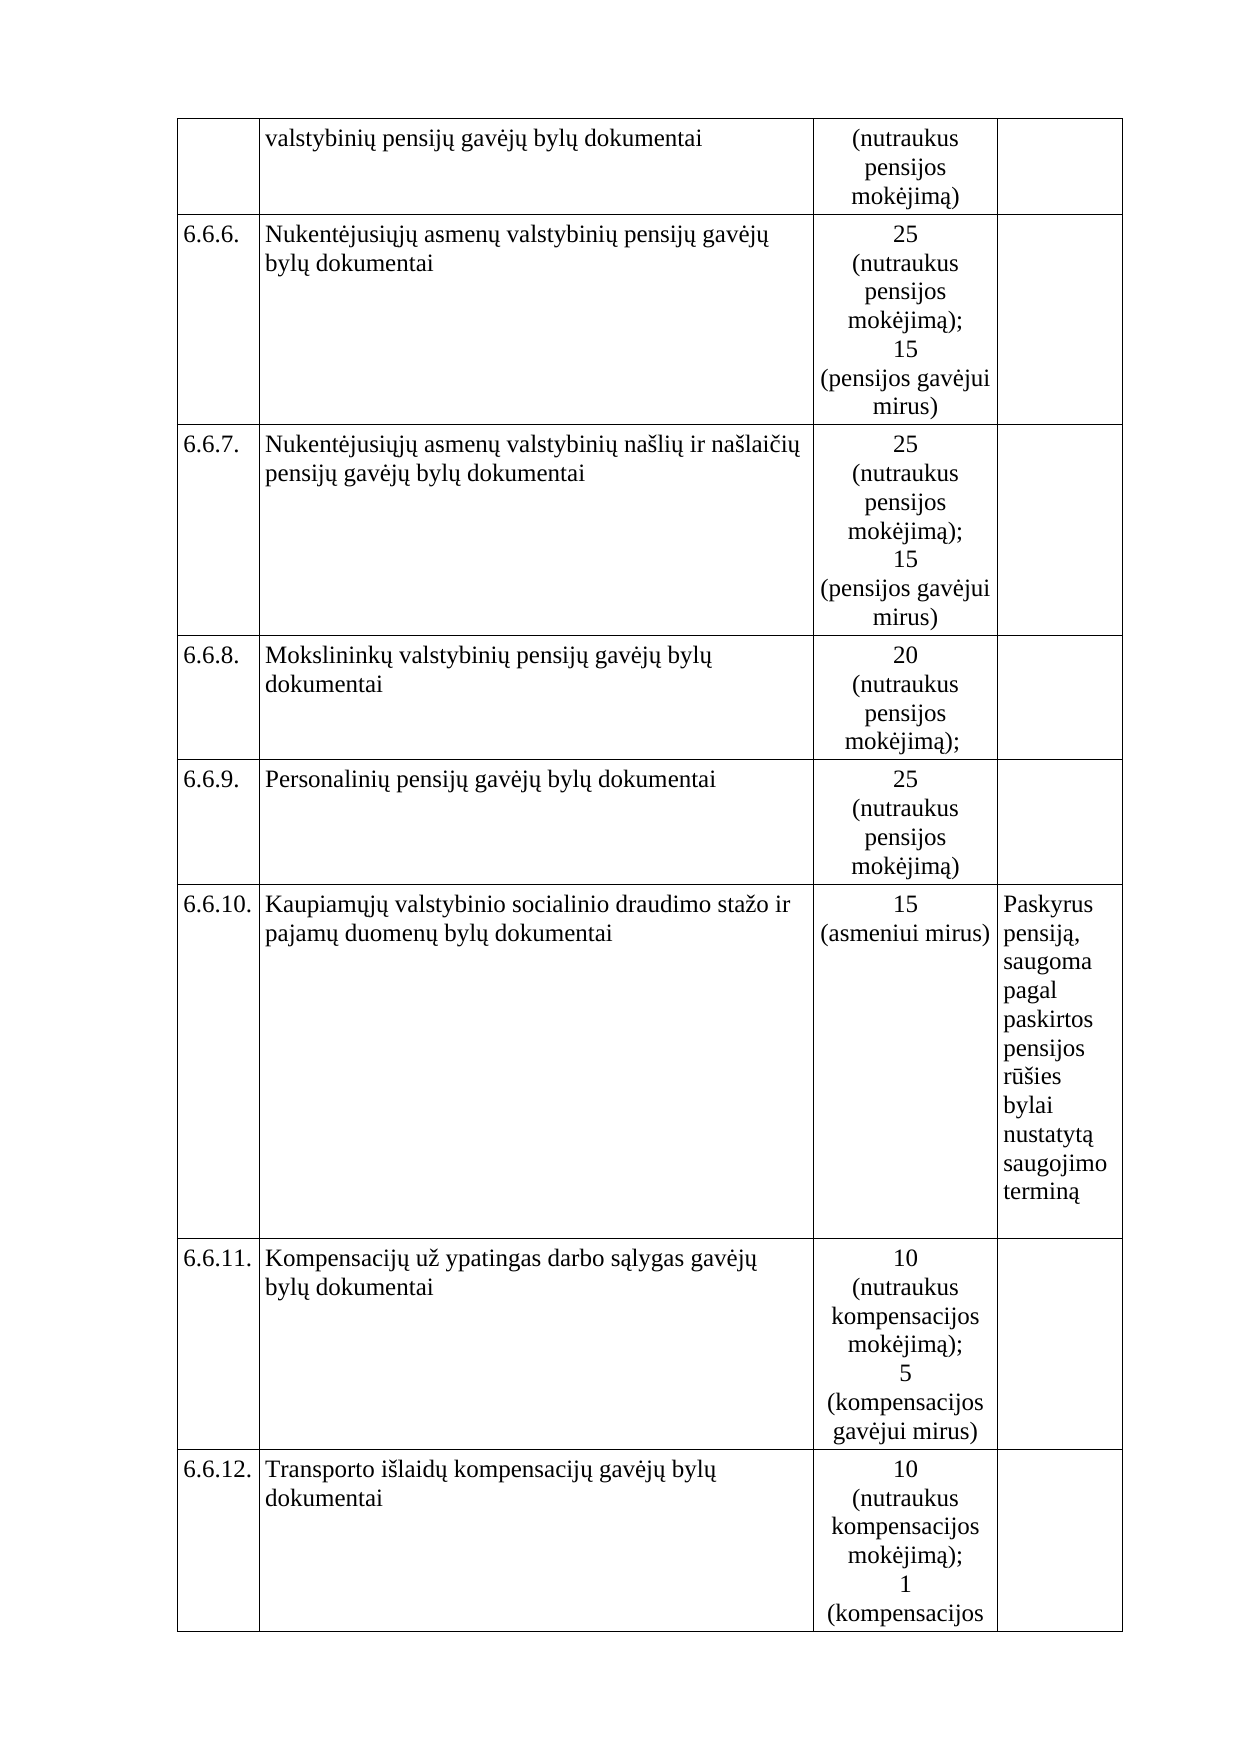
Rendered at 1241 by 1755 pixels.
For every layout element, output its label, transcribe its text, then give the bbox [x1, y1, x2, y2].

table_cell 25 (nutraukus pensijos mokėjimą); 15 (pensijos gavėjui mirus) [814, 215, 997, 424]
table_cell Kompensacijų už ypatingas darbo sąlygas gavėjų bylų dokumentai [260, 1239, 813, 1449]
table_cell 25 (nutraukus pensijos mokėjimą); 15 (pensijos gavėjui mirus) [814, 425, 997, 635]
table_cell Kaupiamųjų valstybinio socialinio draudimo stažo ir pajamų duomenų bylų dokumentai [260, 885, 813, 1238]
table_cell 15 (asmeniui mirus) [814, 885, 997, 1238]
table_cell [998, 1450, 1122, 1631]
table_cell [998, 425, 1122, 635]
table_cell 6.6.11. [178, 1239, 259, 1449]
table_cell 6.6.7. [178, 425, 259, 635]
table_cell 10 (nutraukus kompensacijos mokėjimą); 1 (kompensacijos [814, 1450, 997, 1631]
table_cell 20 (nutraukus pensijos mokėjimą); [814, 636, 997, 759]
table_cell 25 (nutraukus pensijos mokėjimą) [814, 760, 997, 884]
table_cell [998, 760, 1122, 884]
table_cell Nukentėjusiųjų asmenų valstybinių pensijų gavėjų bylų dokumentai [260, 215, 813, 424]
table_cell 6.6.9. [178, 760, 259, 884]
table_cell 6.6.12. [178, 1450, 259, 1631]
table_cell [998, 1239, 1122, 1449]
table_cell Nukentėjusiųjų asmenų valstybinių našlių ir našlaičių pensijų gavėjų bylų dokumentai [260, 425, 813, 635]
table_cell 6.6.6. [178, 215, 259, 424]
table_cell 10 (nutraukus kompensacijos mokėjimą); 5 (kompensacijos gavėjui mirus) [814, 1239, 997, 1449]
table_cell Mokslininkų valstybinių pensijų gavėjų bylų dokumentai [260, 636, 813, 759]
table_cell [178, 119, 259, 214]
table_cell valstybinių pensijų gavėjų bylų dokumentai [260, 119, 813, 214]
table_cell [998, 119, 1122, 214]
table_cell [998, 215, 1122, 424]
table_cell Personalinių pensijų gavėjų bylų dokumentai [260, 760, 813, 884]
table_cell (nutraukus pensijos mokėjimą) [814, 119, 997, 214]
table_cell 6.6.8. [178, 636, 259, 759]
table_cell Paskyrus pensiją, saugoma pagal paskirtos pensijos rūšies bylai nustatytą saugojimo terminą [998, 885, 1122, 1238]
table_cell Transporto išlaidų kompensacijų gavėjų bylų dokumentai [260, 1450, 813, 1631]
table_cell [998, 636, 1122, 759]
table_cell 6.6.10. [178, 885, 259, 1238]
